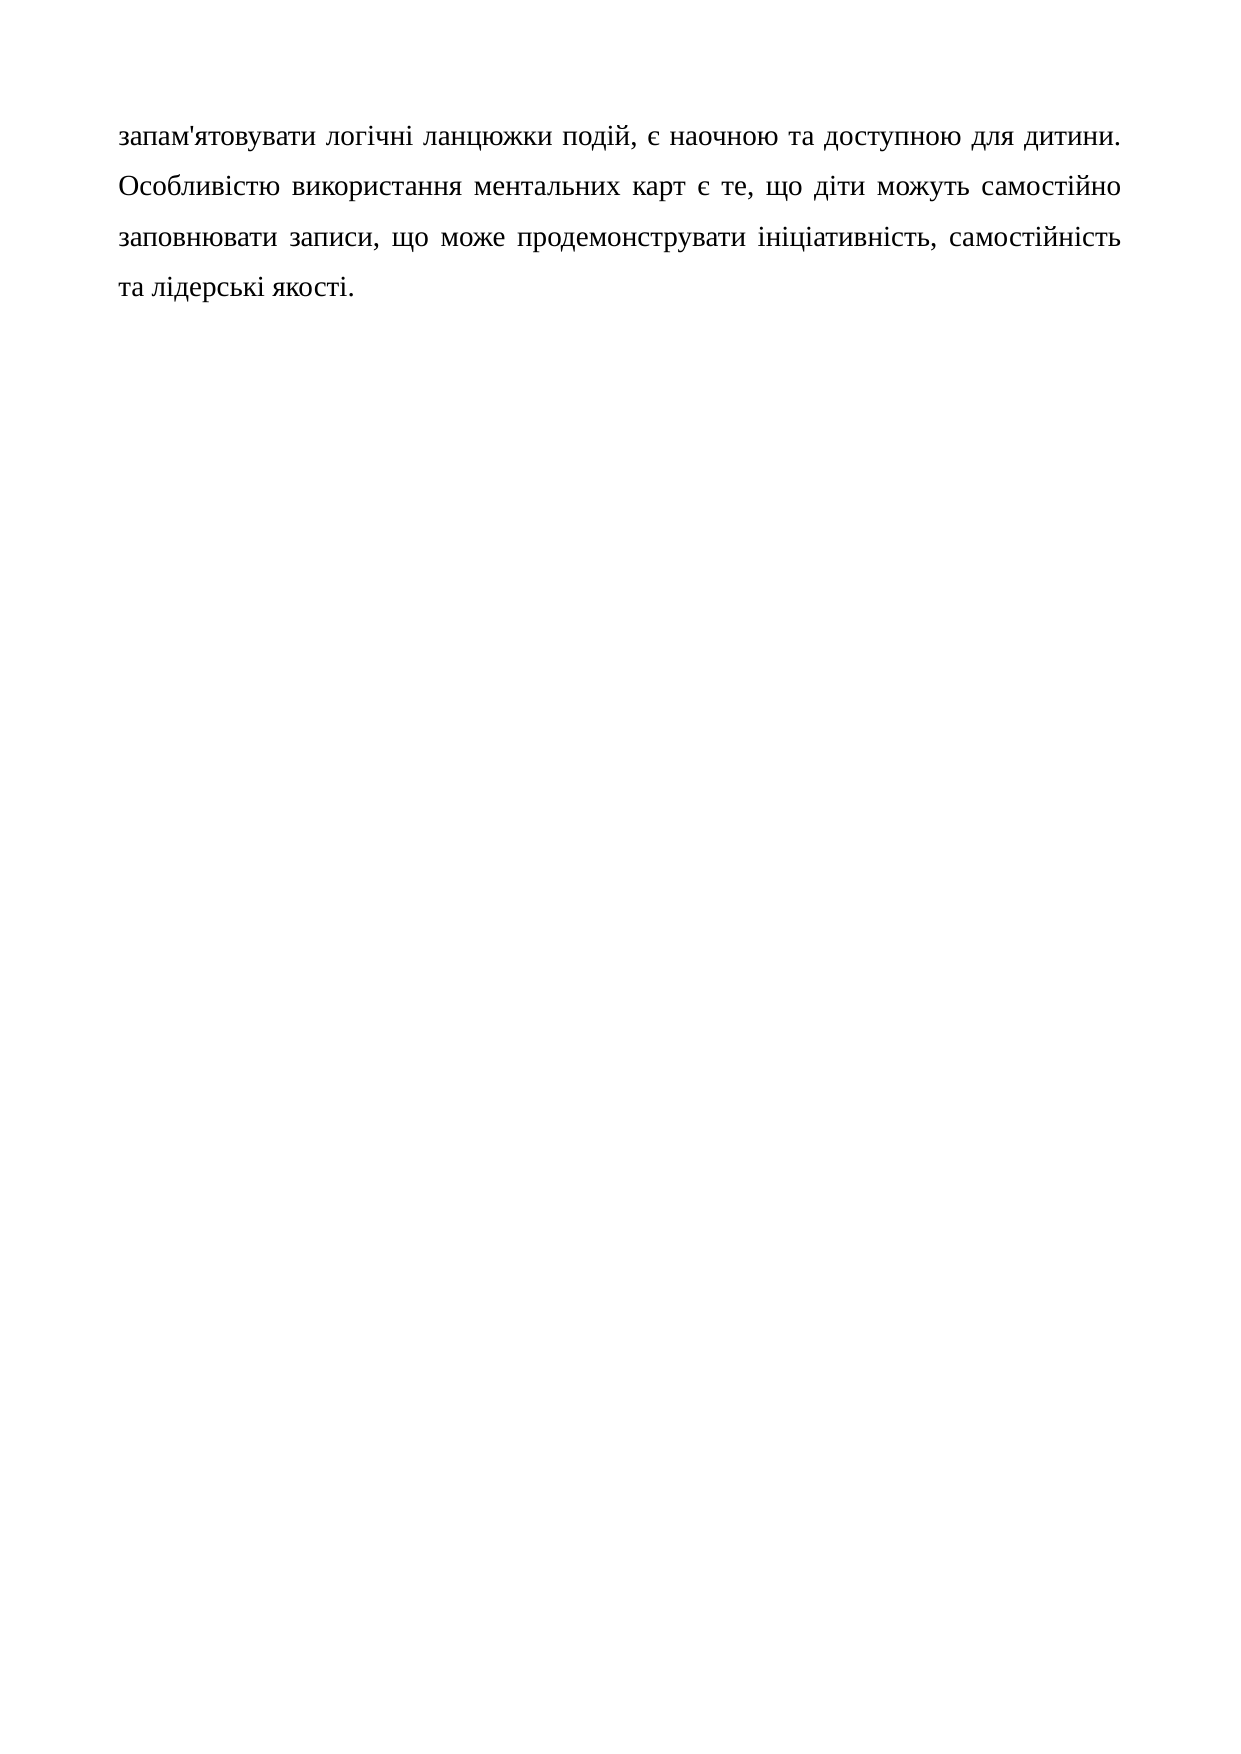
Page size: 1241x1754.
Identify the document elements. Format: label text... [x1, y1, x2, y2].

text запам'ятовувати логічні ланцюжки подій, є наочною та доступною для дитини. Особливістю використання ментальних карт є те, що діти можуть самостійно заповнювати записи, що може продемонструвати ініціативність, самостійність та лідерські якості. [118, 118, 1122, 303]
